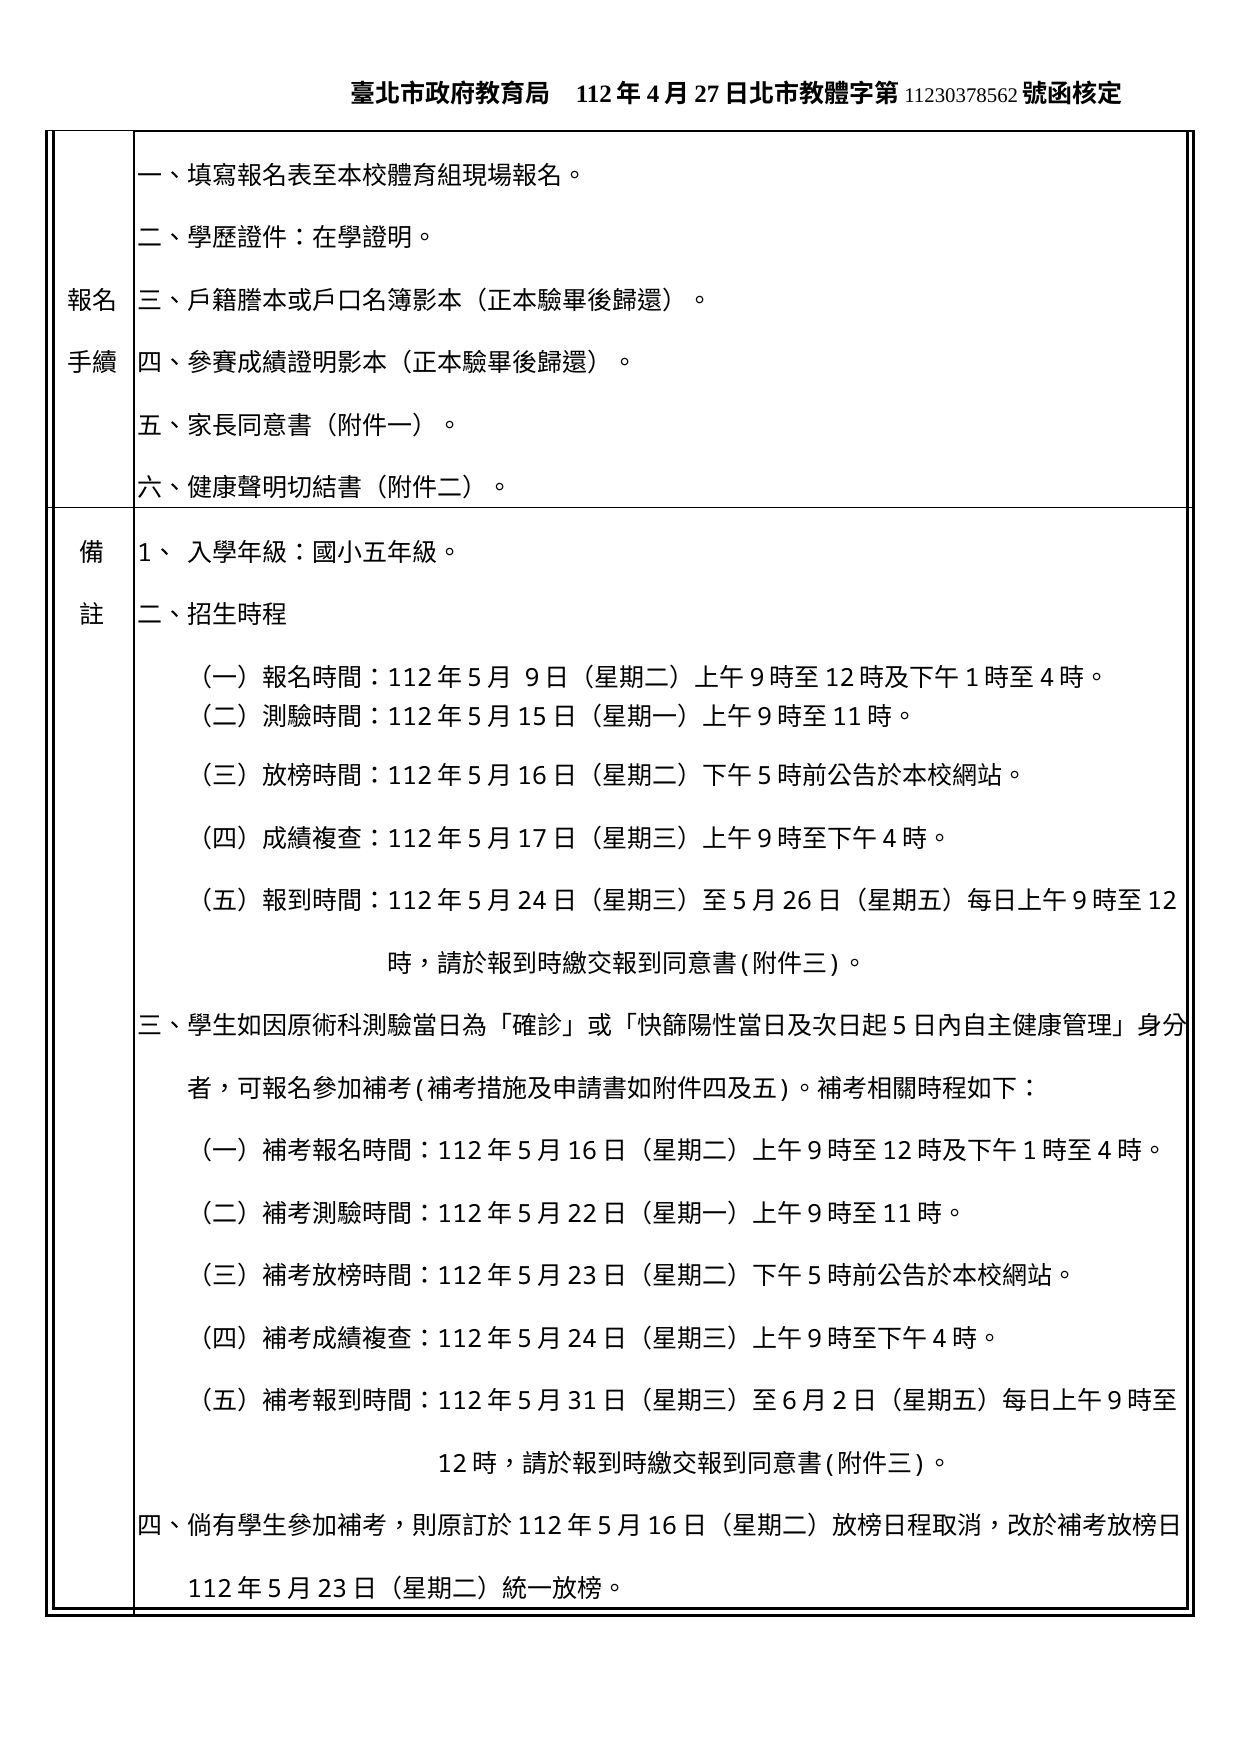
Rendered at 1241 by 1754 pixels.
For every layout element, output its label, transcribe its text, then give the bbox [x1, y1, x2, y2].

table_cell 入學年級：國小五年級。 二、招生時程 （一）報名時間：112年5月 9日（星期二）上午9時至12時及下午1時至4時。 （二）測驗時間：112年5月15日（星期一）上午9時至11時。 （三）放榜時間：112年5月16日（星期二）下午5時前公告於本校網站。 （四）成績複查：112年5月17日（星期三）上午9時至下午4時。 （五）報到時間：112年5月24日（星期三）至5月26日（星期五）每日上午9時至12時，請於報到時繳交報到同意書(附件三)。 三、學生如因原術科測驗當日為「確診」或「快篩陽性當日及次日起5日內自主健康管理」身分者，可報名參加補考(補考措施及申請書如附件四及五)。補考相關時程如下： （一）補考報名時間：112年5月16日（星期二）上午9時至12時及下午1時至4時。 （二）補考測驗時間：112年5月22日（星期一）上午9時至11時。 （三）補考放榜時間：112年5月23日（星期二）下午5時前公告於本校網站。 （四）補考成績複查：112年5月24日（星期三）上午9時至下午4時。 （五）補考報到時間：112年5月31日（星期三）至6月2日（星期五）每日上午9時至12時，請於報到時繳交報到同意書(附件三)。 四、倘有學生參加補考，則原訂於112年5月16日（星期二）放榜日程取消，改於補考放榜日112年5月23日（星期二）統一放榜。 [135, 508, 1186, 1607]
table_cell 備 註 [55, 508, 133, 1607]
table_cell 報名手續 [55, 131, 133, 507]
table_cell 一、填寫報名表至本校體育組現場報名。 二、學歷證件：在學證明。 三、戶籍謄本或戶口名簿影本（正本驗畢後歸還）。 四、參賽成績證明影本（正本驗畢後歸還）。 五、家長同意書（附件一）。 六、健康聲明切結書（附件二）。 [135, 132, 1186, 507]
